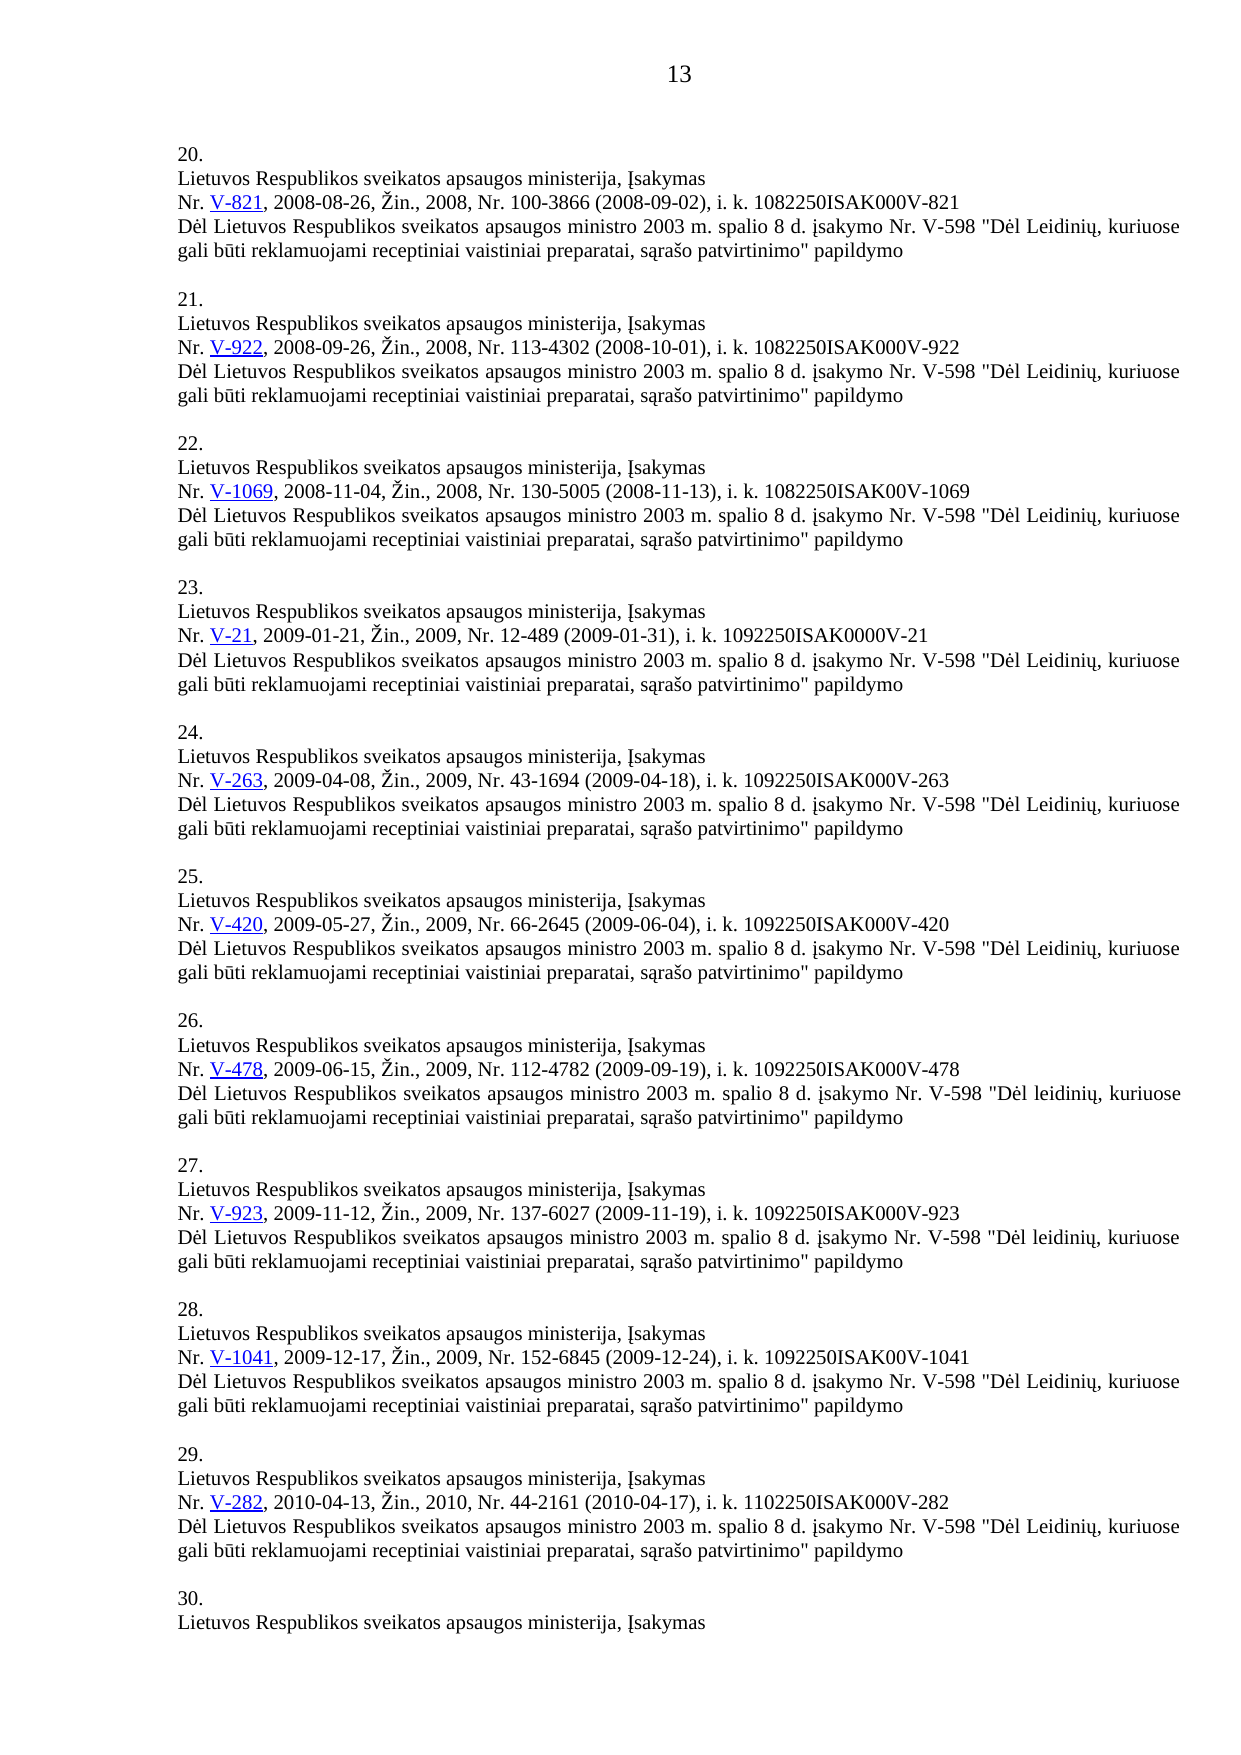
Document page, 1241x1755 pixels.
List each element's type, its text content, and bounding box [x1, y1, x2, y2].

text Nr. V-923, 2009-11-12, Žin., 2009, Nr. 137-6027 (2009-11-19), i. k. 1092250ISAK000V-923 [177, 1201, 1181, 1225]
text 20. [177, 142, 1181, 166]
text Dėl Lietuvos Respublikos sveikatos apsaugos ministro 2003 m. spalio 8 d. įsakymo Nr. V-598 "Dėl Leidinių, kuriuose gali būti reklamuojami receptiniai vaistiniai preparatai, sąrašo patvirtinimo" papildymo [177, 1369, 1181, 1417]
text Nr. V-21, 2009-01-21, Žin., 2009, Nr. 12-489 (2009-01-31), i. k. 1092250ISAK0000V-21 [177, 623, 1181, 647]
text 29. [177, 1442, 1181, 1466]
text Nr. V-420, 2009-05-27, Žin., 2009, Nr. 66-2645 (2009-06-04), i. k. 1092250ISAK000V-420 [177, 912, 1181, 936]
text Dėl Lietuvos Respublikos sveikatos apsaugos ministro 2003 m. spalio 8 d. įsakymo Nr. V-598 "Dėl Leidinių, kuriuose gali būti reklamuojami receptiniai vaistiniai preparatai, sąrašo patvirtinimo" papildymo [177, 214, 1181, 262]
text Lietuvos Respublikos sveikatos apsaugos ministerija, Įsakymas [177, 1032, 1181, 1057]
text Nr. V-821, 2008-08-26, Žin., 2008, Nr. 100-3866 (2008-09-02), i. k. 1082250ISAK000V-821 [177, 190, 1181, 214]
text Lietuvos Respublikos sveikatos apsaugos ministerija, Įsakymas [177, 599, 1181, 623]
text 26. [177, 1008, 1181, 1032]
text 30. [177, 1586, 1181, 1610]
text 27. [177, 1153, 1181, 1177]
text Lietuvos Respublikos sveikatos apsaugos ministerija, Įsakymas [177, 888, 1181, 912]
text Nr. V-922, 2008-09-26, Žin., 2008, Nr. 113-4302 (2008-10-01), i. k. 1082250ISAK000V-922 [177, 335, 1181, 359]
text Lietuvos Respublikos sveikatos apsaugos ministerija, Įsakymas [177, 1177, 1181, 1201]
text Lietuvos Respublikos sveikatos apsaugos ministerija, Įsakymas [177, 311, 1181, 335]
text 22. [177, 431, 1181, 455]
text 24. [177, 720, 1181, 744]
text Dėl Lietuvos Respublikos sveikatos apsaugos ministro 2003 m. spalio 8 d. įsakymo Nr. V-598 "Dėl Leidinių, kuriuose gali būti reklamuojami receptiniai vaistiniai preparatai, sąrašo patvirtinimo" papildymo [177, 503, 1181, 551]
text Dėl Lietuvos Respublikos sveikatos apsaugos ministro 2003 m. spalio 8 d. įsakymo Nr. V-598 "Dėl Leidinių, kuriuose gali būti reklamuojami receptiniai vaistiniai preparatai, sąrašo patvirtinimo" papildymo [177, 647, 1181, 696]
text 21. [177, 287, 1181, 311]
text Lietuvos Respublikos sveikatos apsaugos ministerija, Įsakymas [177, 744, 1181, 768]
text Dėl Lietuvos Respublikos sveikatos apsaugos ministro 2003 m. spalio 8 d. įsakymo Nr. V-598 "Dėl Leidinių, kuriuose gali būti reklamuojami receptiniai vaistiniai preparatai, sąrašo patvirtinimo" papildymo [177, 792, 1181, 840]
text 25. [177, 864, 1181, 888]
text Nr. V-263, 2009-04-08, Žin., 2009, Nr. 43-1694 (2009-04-18), i. k. 1092250ISAK000V-263 [177, 768, 1181, 792]
text Nr. V-282, 2010-04-13, Žin., 2010, Nr. 44-2161 (2010-04-17), i. k. 1102250ISAK000V-282 [177, 1490, 1181, 1514]
text Dėl Lietuvos Respublikos sveikatos apsaugos ministro 2003 m. spalio 8 d. įsakymo Nr. V-598 "Dėl Leidinių, kuriuose gali būti reklamuojami receptiniai vaistiniai preparatai, sąrašo patvirtinimo" papildymo [177, 936, 1181, 984]
text Dėl Lietuvos Respublikos sveikatos apsaugos ministro 2003 m. spalio 8 d. įsakymo Nr. V-598 "Dėl Leidinių, kuriuose gali būti reklamuojami receptiniai vaistiniai preparatai, sąrašo patvirtinimo" papildymo [177, 359, 1181, 407]
text Lietuvos Respublikos sveikatos apsaugos ministerija, Įsakymas [177, 1321, 1181, 1345]
text Nr. V-1069, 2008-11-04, Žin., 2008, Nr. 130-5005 (2008-11-13), i. k. 1082250ISAK00V-1069 [177, 479, 1181, 503]
text Dėl Lietuvos Respublikos sveikatos apsaugos ministro 2003 m. spalio 8 d. įsakymo Nr. V-598 "Dėl leidinių, kuriuose gali būti reklamuojami receptiniai vaistiniai preparatai, sąrašo patvirtinimo" papildymo [177, 1225, 1181, 1273]
text Lietuvos Respublikos sveikatos apsaugos ministerija, Įsakymas [177, 166, 1181, 190]
text Nr. V-1041, 2009-12-17, Žin., 2009, Nr. 152-6845 (2009-12-24), i. k. 1092250ISAK00V-1041 [177, 1345, 1181, 1369]
text 28. [177, 1297, 1181, 1321]
text Dėl Lietuvos Respublikos sveikatos apsaugos ministro 2003 m. spalio 8 d. įsakymo Nr. V-598 "Dėl leidinių, kuriuose gali būti reklamuojami receptiniai vaistiniai preparatai, sąrašo patvirtinimo" papildymo [177, 1081, 1181, 1129]
text Nr. V-478, 2009-06-15, Žin., 2009, Nr. 112-4782 (2009-09-19), i. k. 1092250ISAK000V-478 [177, 1057, 1181, 1081]
text Lietuvos Respublikos sveikatos apsaugos ministerija, Įsakymas [177, 1610, 1181, 1634]
text Lietuvos Respublikos sveikatos apsaugos ministerija, Įsakymas [177, 455, 1181, 479]
text 23. [177, 575, 1181, 599]
text Lietuvos Respublikos sveikatos apsaugos ministerija, Įsakymas [177, 1466, 1181, 1490]
text Dėl Lietuvos Respublikos sveikatos apsaugos ministro 2003 m. spalio 8 d. įsakymo Nr. V-598 "Dėl Leidinių, kuriuose gali būti reklamuojami receptiniai vaistiniai preparatai, sąrašo patvirtinimo" papildymo [177, 1514, 1181, 1562]
